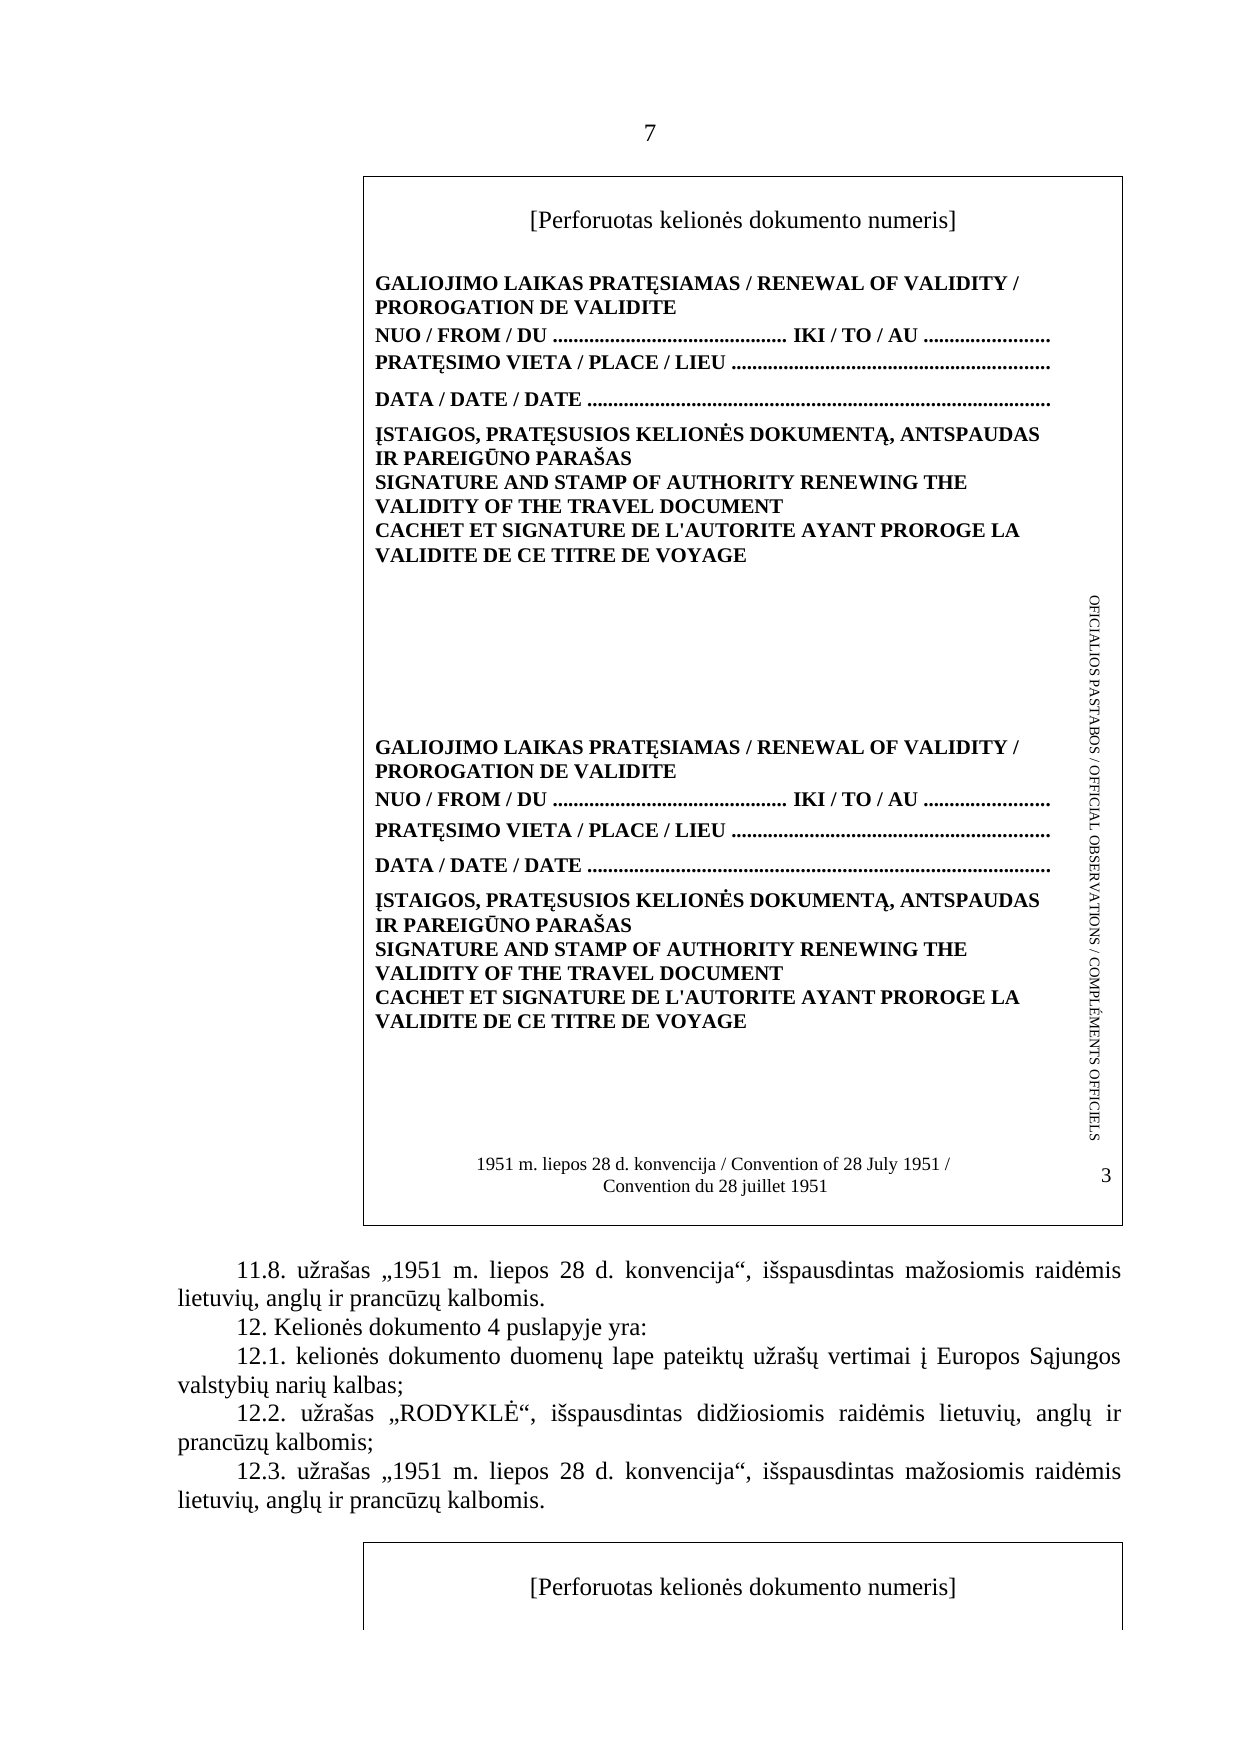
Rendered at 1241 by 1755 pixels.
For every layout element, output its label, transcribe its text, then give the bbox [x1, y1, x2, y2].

table_cell ĮSTAIGOS, PRATĘSUSIOS KELIONĖS DOKUMENTĄ, ANTSPAUDAS IR PAREIGŪNO PARAŠAS SIGNATURE AND STAMP OF AUTHORITY RENEWING THE VALIDITY OF THE TRAVEL DOCUMENT CACHET ET SIGNATURE DE L'AUTORITE AYANT PROROGE LA VALIDITE DE CE TITRE DE VOYAGE [364, 422, 1067, 567]
table_cell DATA / DATE / DATE [364, 387, 1067, 422]
table_cell 1951 m. liepos 28 d. konvencija / Convention of 28 July 1951 / Convention du 28 juillet 1951 [364, 1153, 1067, 1196]
table_cell GALIOJIMO LAIKAS PRATĘSIAMAS / RENEWAL OF VALIDITY / PROROGATION DE VALIDITE [364, 271, 1067, 319]
text 11.8. užrašas „1951 m. liepos 28 d. konvencija“, išspausdintas mažosiomis raidėmis lietuvių, anglų ir prancūzų kalbomis. [177, 1255, 1122, 1312]
table_cell [Perforuotas kelionės dokumento numeris] [364, 1572, 1122, 1601]
text 12.1. kelionės dokumento duomenų lape pateiktų užrašų vertimai į Europos Sąjungos valstybių narių kalbas; [177, 1341, 1122, 1398]
table_cell 3 [1068, 1153, 1122, 1196]
table_cell [Perforuotas kelionės dokumento numeris] [364, 205, 1122, 234]
table_cell [364, 1601, 1122, 1629]
table_cell OFICIALIOS PASTABOS / OFFICIAL OBSERVATIONS / COMPLÉMENTS OFFICIELS [1068, 234, 1122, 1153]
text 12. Kelionės dokumento 4 puslapyje yra: [177, 1312, 1122, 1341]
table_cell [364, 1196, 1122, 1225]
table_cell [364, 1033, 1067, 1153]
table_cell [364, 234, 1067, 271]
text 12.3. užrašas „1951 m. liepos 28 d. konvencija“, išspausdintas mažosiomis raidėmis lietuvių, anglų ir prancūzų kalbomis. [177, 1456, 1122, 1513]
table_header [364, 177, 1122, 205]
table_cell PRATĘSIMO VIETA / PLACE / LIEU [364, 818, 1067, 853]
table_cell ĮSTAIGOS, PRATĘSUSIOS KELIONĖS DOKUMENTĄ, ANTSPAUDAS IR PAREIGŪNO PARAŠAS SIGNATURE AND STAMP OF AUTHORITY RENEWING THE VALIDITY OF THE TRAVEL DOCUMENT CACHET ET SIGNATURE DE L'AUTORITE AYANT PROROGE LA VALIDITE DE CE TITRE DE VOYAGE [364, 889, 1067, 1033]
table_cell NUO / FROM / DU ............................................. IKI / TO / AU [364, 783, 1067, 818]
table_header [364, 1543, 1122, 1572]
table_cell GALIOJIMO LAIKAS PRATĘSIAMAS / RENEWAL OF VALIDITY / PROROGATION DE VALIDITE [364, 735, 1067, 783]
table_cell DATA / DATE / DATE [364, 853, 1067, 888]
table_cell PRATĘSIMO VIETA / PLACE / LIEU [364, 350, 1067, 387]
table_cell NUO / FROM / DU ............................................. IKI / TO / AU [364, 319, 1067, 350]
table_cell [364, 567, 1067, 735]
text 12.2. užrašas „RODYKLĖ“, išspausdintas didžiosiomis raidėmis lietuvių, anglų ir prancūzų kalbomis; [177, 1398, 1122, 1456]
